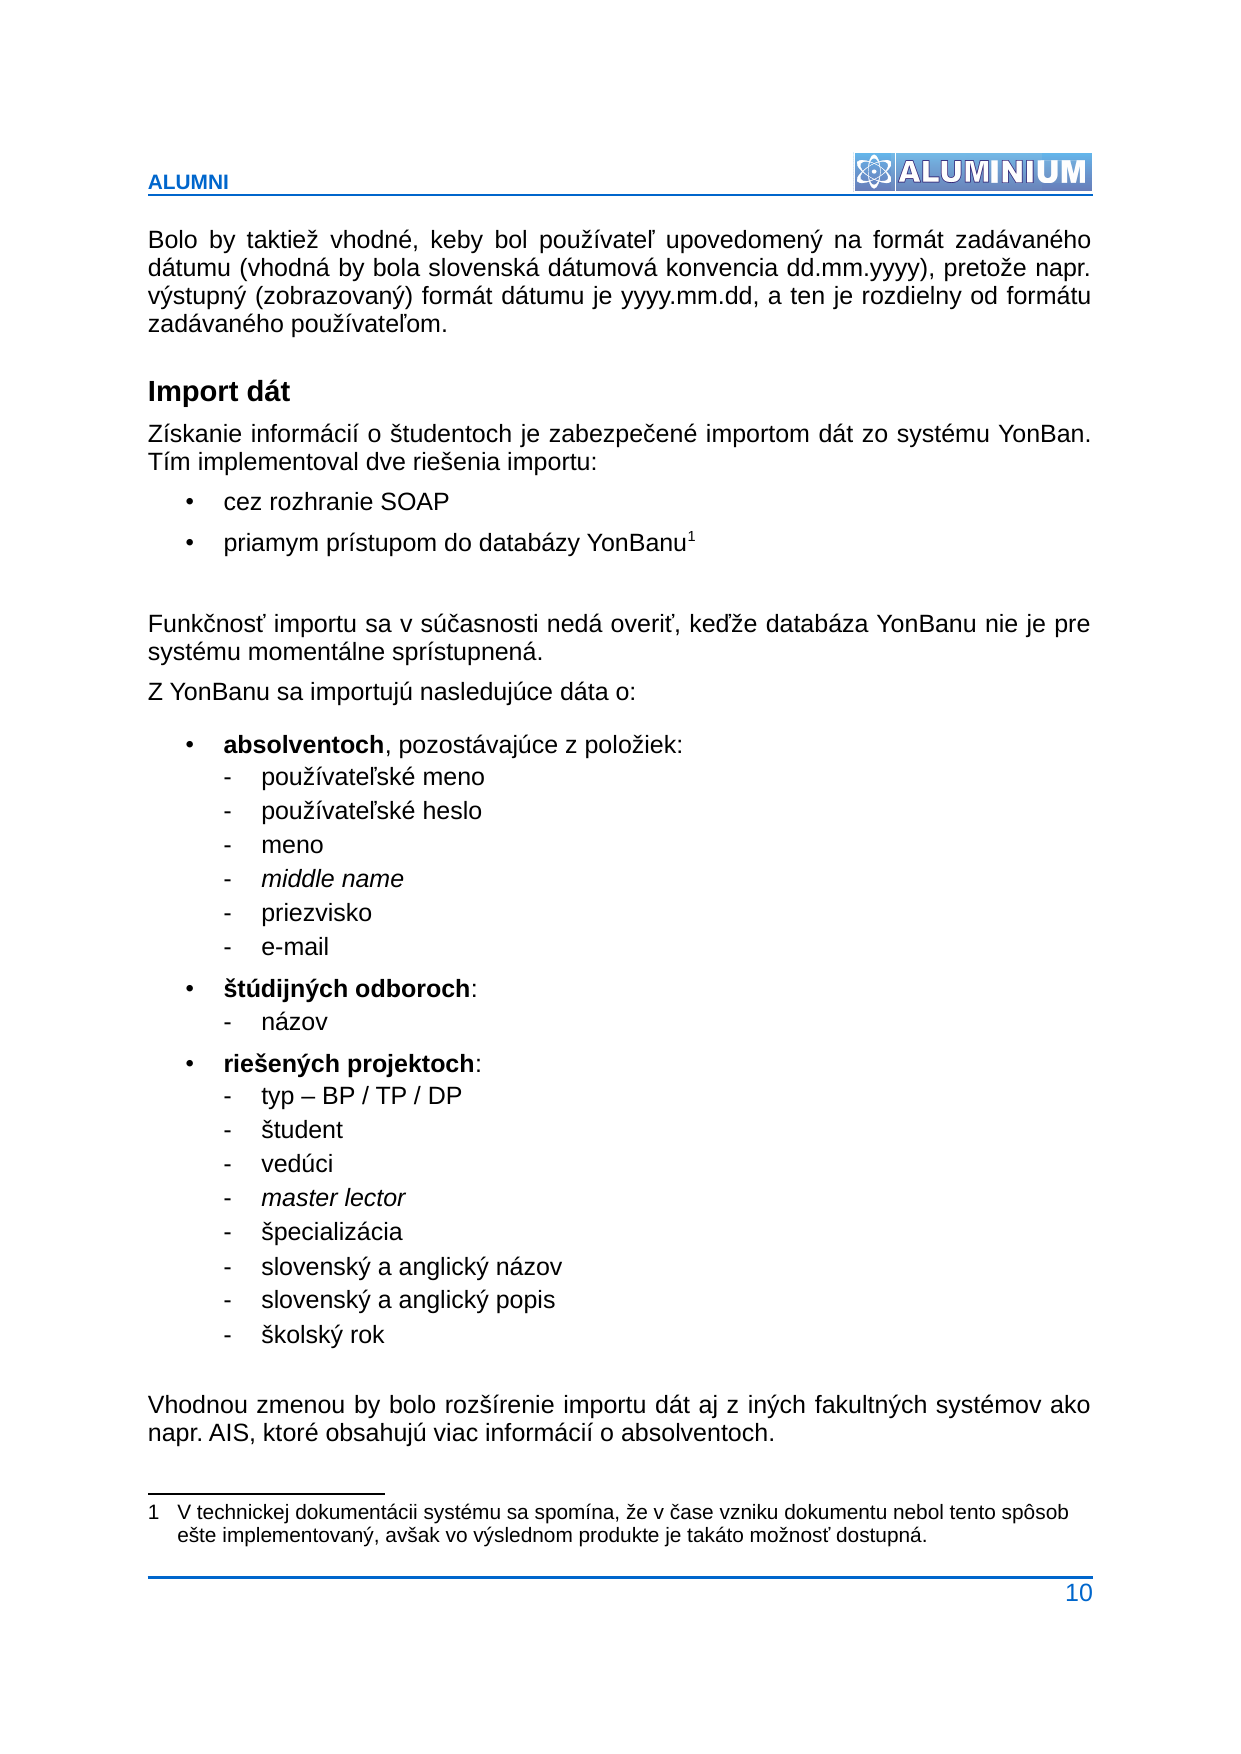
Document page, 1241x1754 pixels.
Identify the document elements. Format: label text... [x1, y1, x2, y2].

list študent [223, 1112, 1093, 1146]
list typ – BP / TP / DP [223, 1078, 1093, 1112]
list špecializácia [223, 1214, 1093, 1248]
list middle name [223, 861, 1093, 895]
list e-mail [223, 929, 1093, 963]
list školský rok [223, 1316, 1093, 1350]
list štúdijných odboroch: [185, 975, 1093, 1003]
list používateľské heslo [223, 793, 1093, 827]
list priamym prístupom do databázy YonBanu [185, 528, 1093, 556]
list slovenský a anglický názov [223, 1248, 1093, 1282]
text Z YonBanu sa importujú nasledujúce dáta o: [148, 678, 1093, 706]
list meno [223, 827, 1093, 861]
list cez rozhranie SOAP [185, 488, 1093, 516]
list V technickej dokumentácii systému sa spomína, že v čase vzniku dokumentu nebol tento spôsob ešte implementovaný, avšak vo výslednom produkte je takáto možnosť dostupná. [148, 1500, 1093, 1547]
text Funkčnosť importu sa v súčasnosti nedá overiť, keďže databáza YonBanu nie je pre systému momentálne sprístupnená. [148, 609, 1093, 665]
list vedúci [223, 1146, 1093, 1180]
list slovenský a anglický popis [223, 1282, 1093, 1316]
list názov [223, 1003, 1093, 1037]
list master lector [223, 1180, 1093, 1214]
text Vhodnou zmenou by bolo rozšírenie importu dát aj z iných fakultných systémov ako napr. AIS, ktoré obsahujú viac informácií o absolventoch. [148, 1391, 1093, 1447]
text Bolo by taktiež vhodné, keby bol používateľ upovedomený na formát zadávaného dátumu (vhodná by bola slovenská dátumová konvencia dd.mm.yyyy), pretože napr. výstupný (zobrazovaný) formát dátumu je yyyy.mm.dd, a ten je rozdielny od formátu zadávaného používateľom. [148, 226, 1093, 337]
list používateľské meno [223, 758, 1093, 793]
list absolventoch, pozostávajúce z položiek: [185, 731, 1093, 758]
subtitle Import dát [148, 374, 1093, 407]
text Získanie informácií o študentoch je zabezpečené importom dát zo systému YonBan. Tím implementoval dve riešenia importu: [148, 419, 1093, 475]
list priezvisko [223, 895, 1093, 929]
list riešených projektoch: [185, 1050, 1093, 1078]
